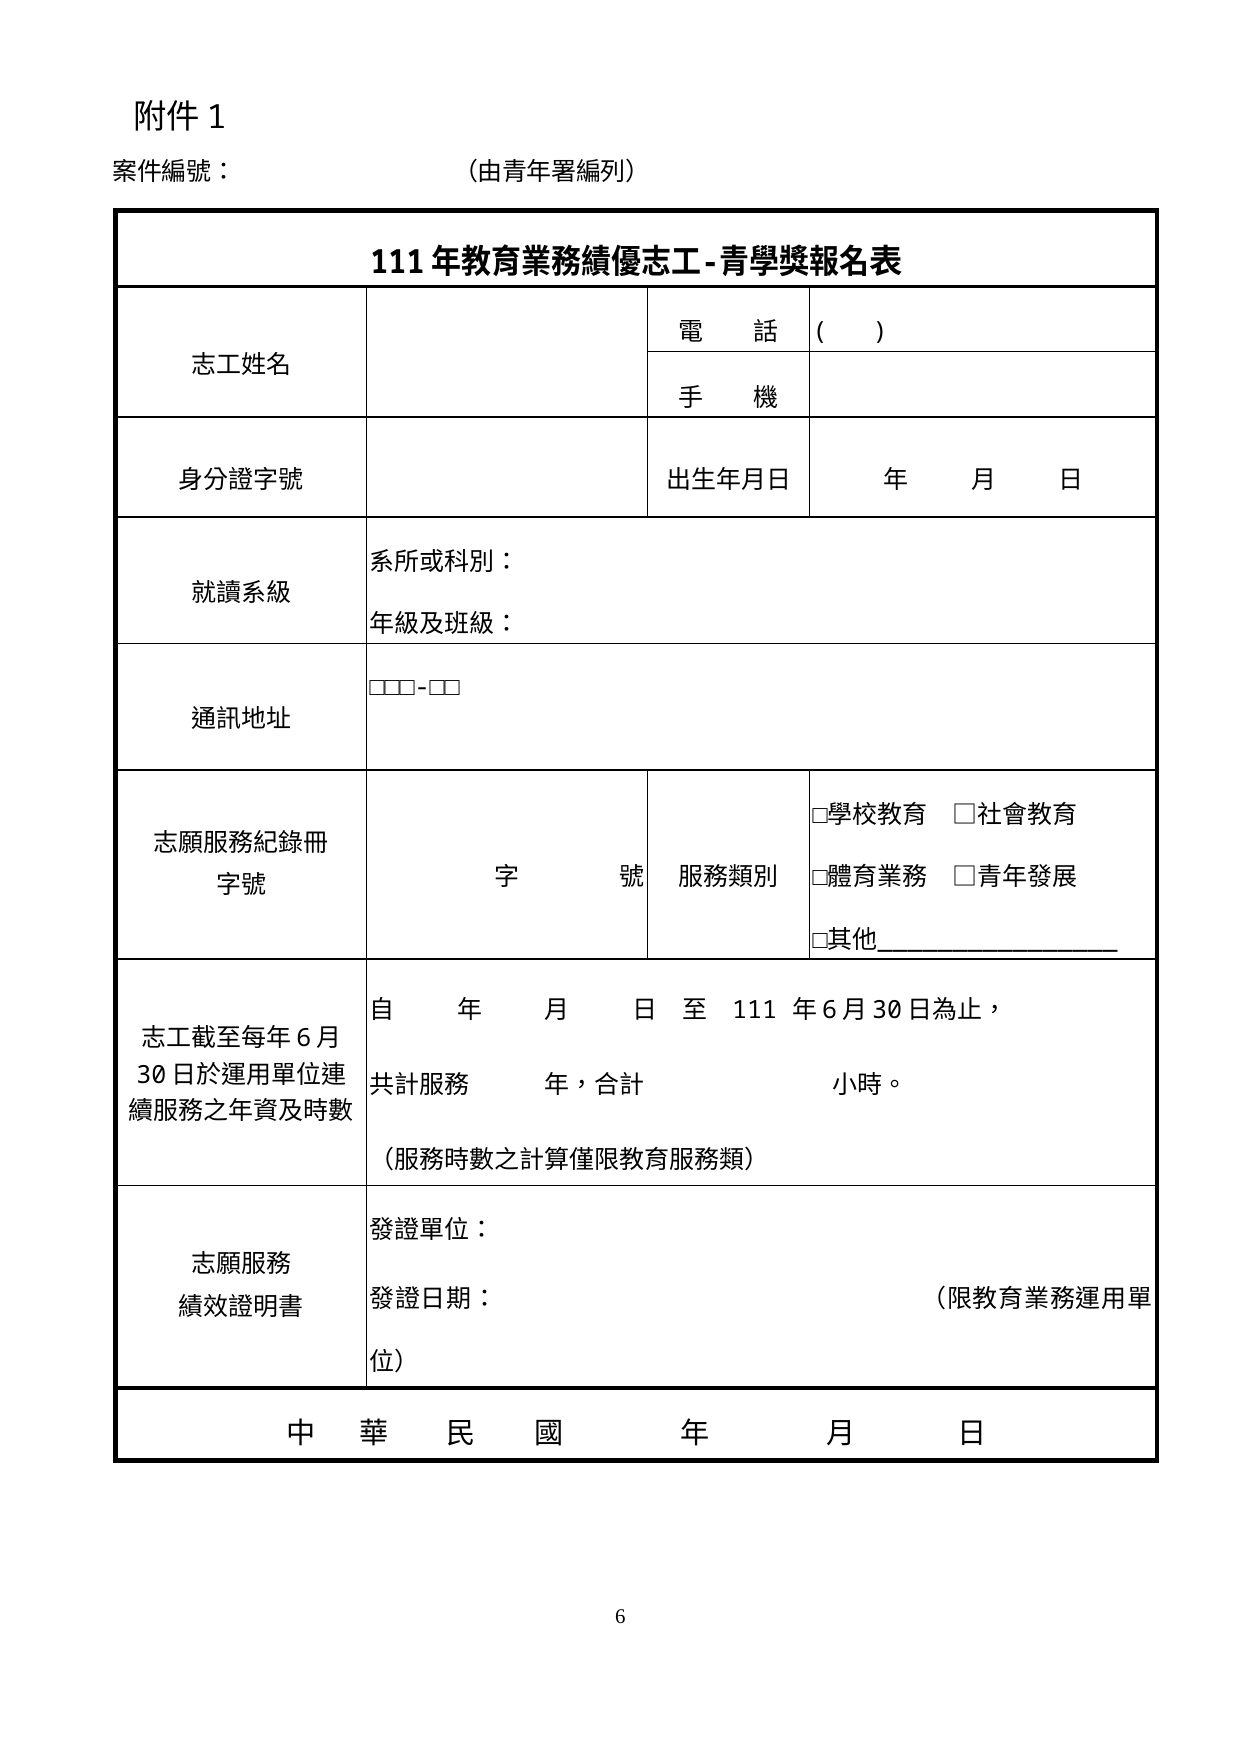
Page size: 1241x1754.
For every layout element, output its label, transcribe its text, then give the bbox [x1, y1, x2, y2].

table_cell 字 號 [367, 771, 647, 958]
table_cell 志願服務 績效證明書 [118, 1186, 366, 1386]
table_cell □學校教育 □社會教育 □體育業務 □青年發展 □其他________________ [810, 771, 1155, 958]
table_cell 手 機 [648, 352, 809, 416]
table_cell [367, 418, 647, 516]
table_cell 志工姓名 [118, 288, 366, 416]
table_cell 服務類別 [648, 771, 809, 958]
table_cell 系所或科別： 年級及班級： [367, 518, 1155, 643]
table_cell [810, 352, 1155, 416]
table_cell 年 月 日 [810, 418, 1155, 516]
table_cell 中 華 民 國 年 月 日 [118, 1390, 1155, 1458]
table_cell 通訊地址 [118, 644, 366, 769]
table_cell ( ) [810, 288, 1155, 351]
table_cell 志工截至每年6月30日於運用單位連續服務之年資及時數 [118, 960, 366, 1185]
table_cell 自 年 月 日 至 111 年6月30日為止， 共計服務 年，合計 小時。 （服務時數之計算僅限教育服務類） [367, 960, 1155, 1185]
table_header 111年教育業務績優志工-青學獎報名表 [118, 213, 1155, 285]
table_cell 志願服務紀錄冊 字號 [118, 771, 366, 958]
table_header 111年教育業務績優志工-青學獎報名表 [118, 83, 298, 147]
text 案件編號： （由青年署編列） [112, 127, 1128, 190]
table_cell 電 話 [648, 288, 809, 351]
table_cell 就讀系級 [118, 518, 366, 643]
table_cell 發證單位： 發證日期： （限教育業務運用單位） [367, 1186, 1155, 1386]
table_cell 身分證字號 [118, 418, 366, 516]
table_cell □□□-□□ [367, 644, 1155, 769]
table_cell 出生年月日 [648, 418, 809, 516]
table_cell [367, 288, 647, 416]
